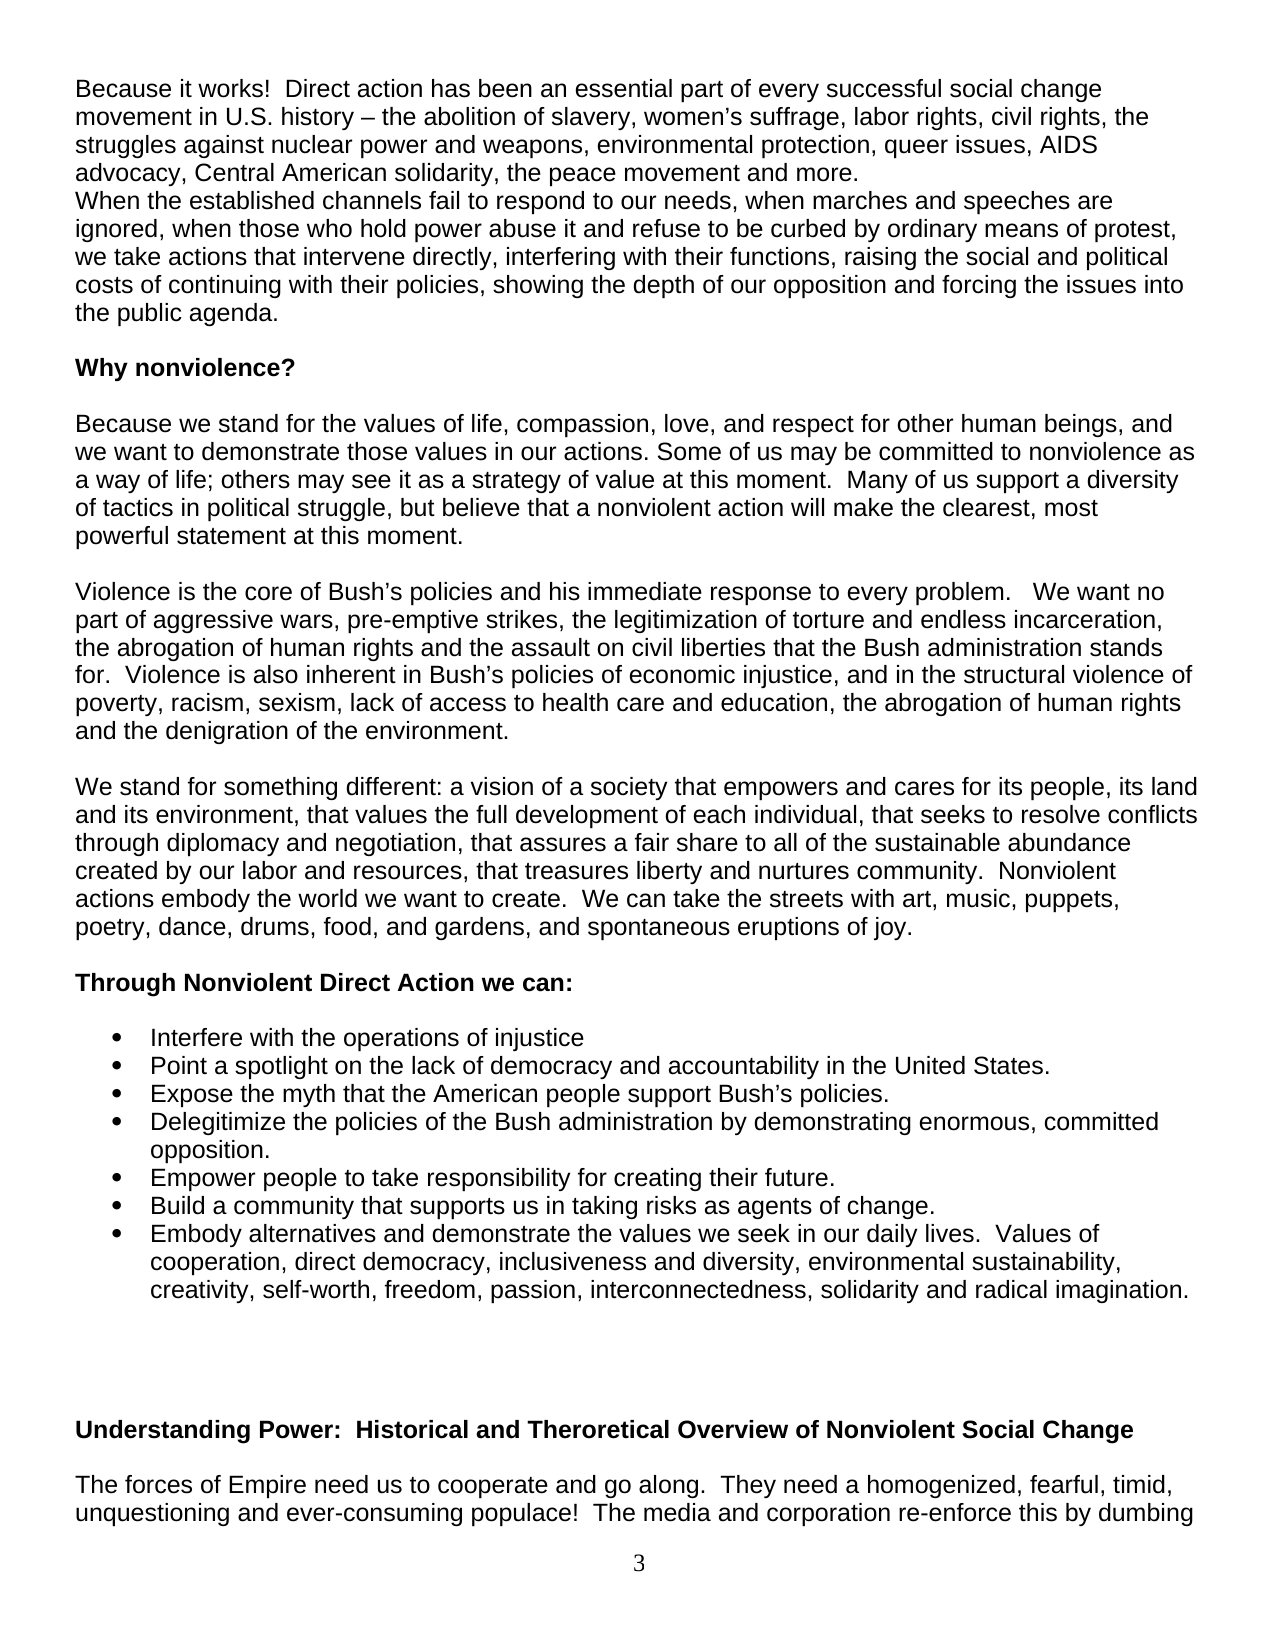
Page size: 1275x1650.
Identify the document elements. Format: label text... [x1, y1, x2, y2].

text We stand for something different: a vision of a society that empowers and cares for its people, its land and its environment, that values the full development of each individual, that seeks to resolve conflicts through diplomacy and negotiation, that assures a fair share to all of the sustainable abundance created by our labor and resources, that treasures liberty and nurtures community. Nonviolent actions embody the world we want to create. We can take the streets with art, music, puppets, poetry, dance, drums, food, and gardens, and spontaneous eruptions of joy. [75, 773, 1200, 940]
list Delegitimize the policies of the Bush administration by demonstrating enormous, committed opposition. [112, 1108, 1200, 1164]
text Violence is the core of Bush’s policies and his immediate response to every problem. We want no part of aggressive wars, pre-emptive strikes, the legitimization of torture and endless incarceration, the abrogation of human rights and the assault on civil liberties that the Bush administration stands for. Violence is also inherent in Bush’s policies of economic injustice, and in the structural violence of poverty, racism, sexism, lack of access to health care and education, the abrogation of human rights and the denigration of the environment. [75, 577, 1200, 745]
text When the established channels fail to respond to our needs, when marches and speeches are ignored, when those who hold power abuse it and refuse to be curbed by ordinary means of protest, we take actions that intervene directly, interfering with their functions, raising the social and political costs of continuing with their policies, showing the depth of our opposition and forcing the issues into the public agenda. [75, 187, 1200, 326]
text Through Nonviolent Direct Action we can: [75, 968, 1200, 996]
list Build a community that supports us in taking risks as agents of change. [112, 1192, 1200, 1220]
text Because it works! Direct action has been an essential part of every successful social change movement in U.S. history – the abolition of slavery, women’s suffrage, labor rights, civil rights, the struggles against nuclear power and weapons, environmental protection, queer issues, AIDS advocacy, Central American solidarity, the peace movement and more. [75, 75, 1200, 187]
list Expose the myth that the American people support Bush’s policies. [112, 1080, 1200, 1108]
text Why nonviolence? [75, 354, 1200, 382]
text Because we stand for the values of life, compassion, love, and respect for other human beings, and we want to demonstrate those values in our actions. Some of us may be committed to nonviolence as a way of life; others may see it as a strategy of value at this moment. Many of us support a diversity of tactics in political struggle, but believe that a nonviolent action will make the clearest, most powerful statement at this moment. [75, 410, 1200, 549]
list Empower people to take responsibility for creating their future. [112, 1164, 1200, 1192]
list Embody alternatives and demonstrate the values we seek in our daily lives. Values of cooperation, direct democracy, inclusiveness and diversity, environmental sustainability, creativity, self-worth, freedom, passion, interconnectedness, solidarity and radical imagination. [112, 1220, 1200, 1304]
subtitle Understanding Power: Historical and Theroretical Overview of Nonviolent Social Change [75, 1416, 1200, 1443]
list Point a spotlight on the lack of democracy and accountability in the United States. [112, 1052, 1200, 1080]
text The forces of Empire need us to cooperate and go along. They need a homogenized, fearful, timid, unquestioning and ever-consuming populace! The media and corporation re-enforce this by dumbing [75, 1471, 1200, 1527]
list Interfere with the operations of injustice [112, 1024, 1200, 1052]
